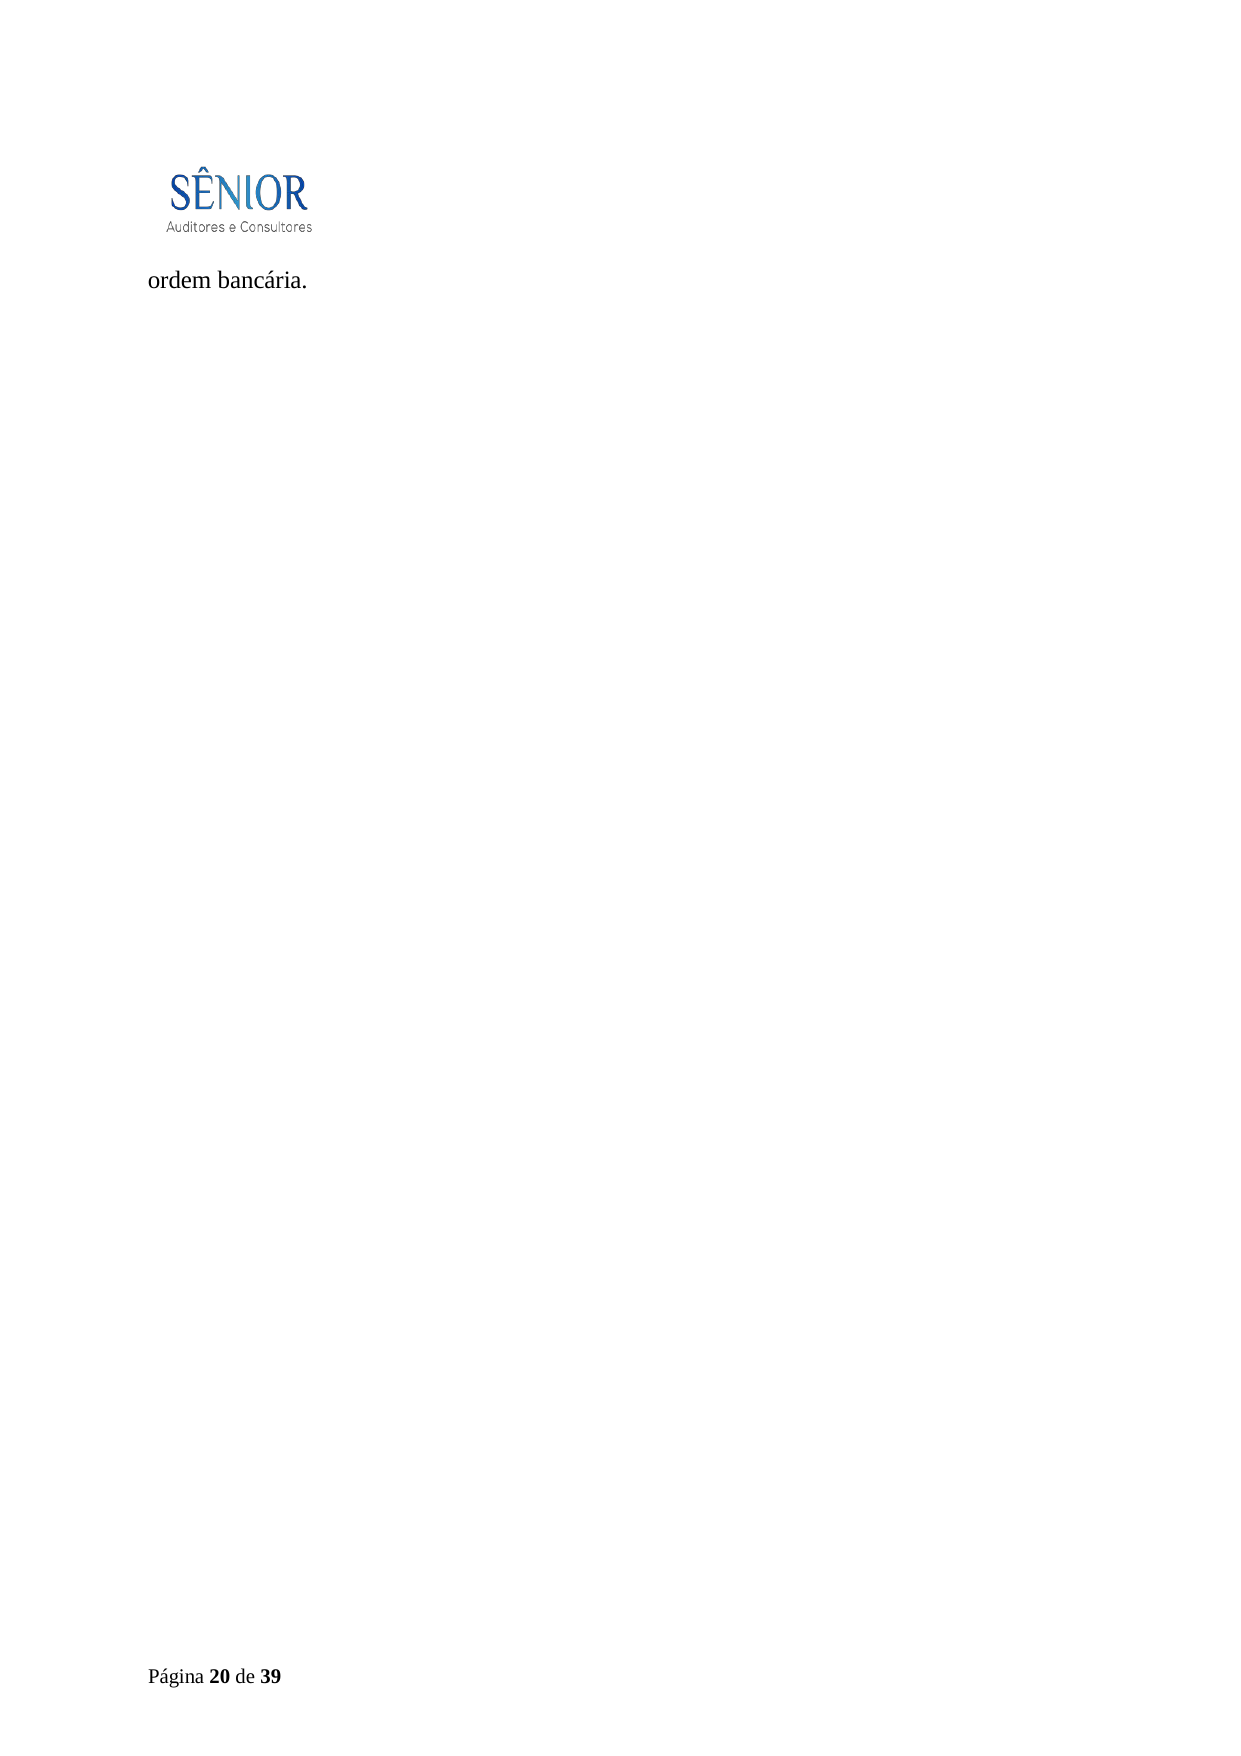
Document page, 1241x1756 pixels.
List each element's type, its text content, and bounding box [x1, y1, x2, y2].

list Limite de Saque com Vinculação de Pagamento – OP – OFSS: Ressalta-se que o saldo da conta Limite de Saque com Vinculação de Pagamento – Ordem de Pagamento – OFSS, no valor de R$ 15.090 representa os pagamentos que aguardam autorização para posterior emissão de ordem bancária. [135, 265, 1123, 294]
